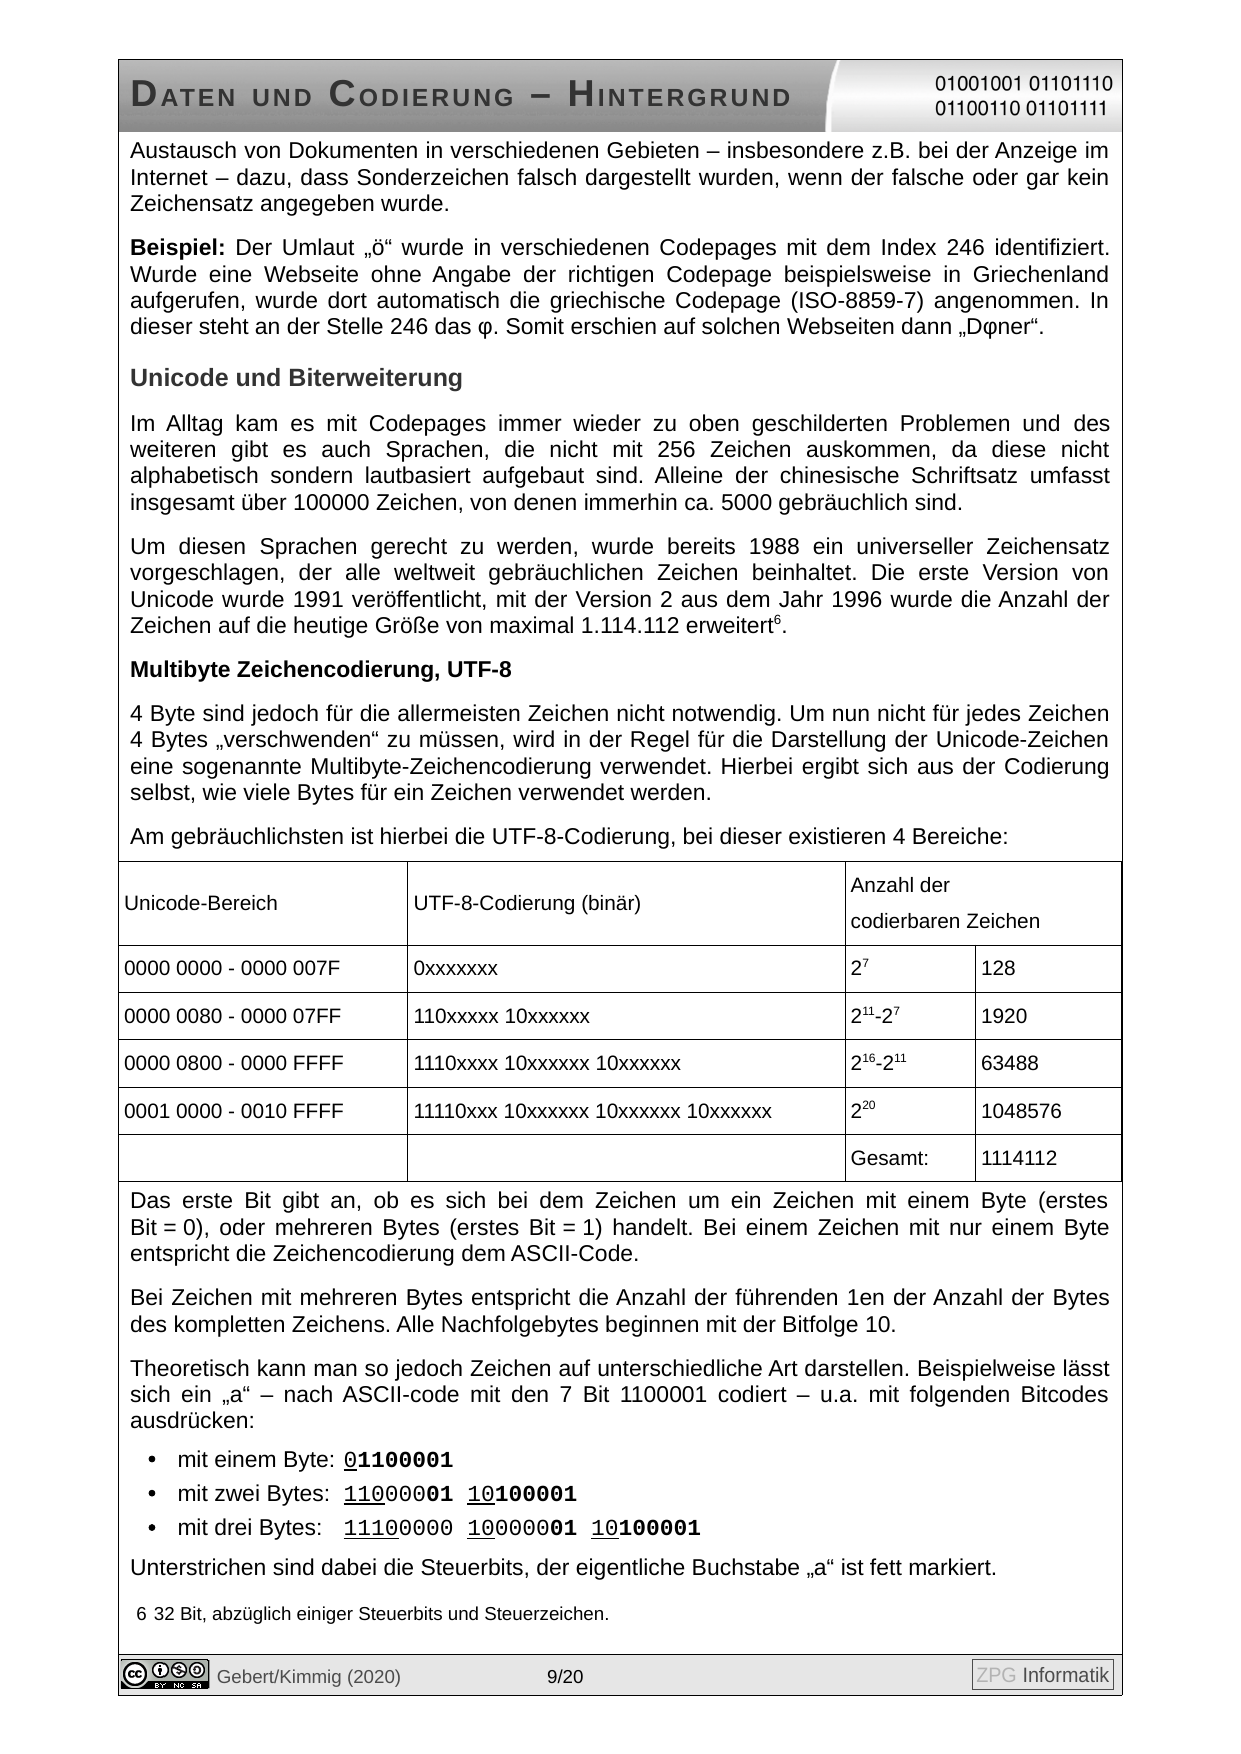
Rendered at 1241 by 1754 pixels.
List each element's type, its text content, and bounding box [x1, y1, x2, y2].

table_header Anzahl der codierbaren Zeichen [846, 862, 1121, 944]
table_cell Gesamt: [846, 1135, 975, 1181]
text Beispiel: Der Umlaut „ö“ wurde in verschiedenen Codepages mit dem Index 246 identifiziert. Wurde eine Webseite ohne Angabe der richtigen Codepage beispielsweise in Griechenland aufgerufen, wurde dort automatisch die griechische Codepage (ISO-8859-7) angenommen. In dieser steht an der Stelle 246 das φ. Somit erschien auf solchen Webseiten dann „Dφner“. [130, 234, 1110, 340]
text 4 Byte sind jedoch für die allermeisten Zeichen nicht notwendig. Um nun nicht für jedes Zeichen 4 Bytes „verschwenden“ zu müssen, wird in der Regel für die Darstellung der Unicode-Zeichen eine sogenannte Multibyte-Zeichencodierung verwendet. Hierbei ergibt sich aus der Codierung selbst, wie viele Bytes für ein Zeichen verwendet werden. [130, 700, 1110, 805]
list mit zwei Bytes: 11000001 10100001 [148, 1480, 1087, 1508]
picture [120, 1659, 210, 1689]
table_cell 211-27 [846, 993, 975, 1039]
table_cell 27 [846, 946, 975, 992]
table_cell 220 [846, 1088, 975, 1134]
text Multibyte Zeichencodierung, UTF-8 [130, 656, 1110, 682]
text Das erste Bit gibt an, ob es sich bei dem Zeichen um ein Zeichen mit einem Byte (erstes Bit = 0), oder mehreren Bytes (erstes Bit = 1) handelt. Bei einem Zeichen mit nur einem Byte entspricht die Zeichencodierung dem ASCII-Code. [130, 1187, 1110, 1267]
picture [119, 60, 1122, 132]
table_cell 0001 0000 - 0010 FFFF [119, 1088, 407, 1134]
table_header UTF-8-Codierung (binär) [408, 862, 845, 944]
table_cell 1114112 [976, 1135, 1121, 1181]
table_cell 1048576 [976, 1088, 1121, 1134]
list mit einem Byte: 01100001 [148, 1446, 1087, 1474]
text Um diesen Sprachen gerecht zu werden, wurde bereits 1988 ein universeller Zeichensatz vorgeschlagen, der alle weltweit gebräuchlichen Zeichen beinhaltet. Die erste Version von Unicode wurde 1991 veröffentlicht, mit der Version 2 aus dem Jahr 1996 wurde die Anzahl der Zeichen auf die heutige Größe von maximal 1.114.112 erweitert. [130, 533, 1110, 638]
list mit drei Bytes: 11100000 10000001 10100001 [148, 1514, 1087, 1542]
table_cell 1920 [976, 993, 1121, 1039]
subtitle Unicode und Biterweiterung [130, 363, 1110, 392]
table_cell 128 [976, 946, 1121, 992]
text Unterstrichen sind dabei die Steuerbits, der eigentliche Buchstabe „a“ ist fett markiert. [130, 1554, 1110, 1581]
table_cell 1110xxxx 10xxxxxx 10xxxxxx [408, 1040, 845, 1087]
table_cell 63488 [976, 1040, 1121, 1087]
table_cell 0000 0000 - 0000 007F [119, 946, 407, 992]
text Bei Zeichen mit mehreren Bytes entspricht die Anzahl der führenden 1en der Anzahl der Bytes des kompletten Zeichens. Alle Nachfolgebytes beginnen mit der Bitfolge 10. [130, 1284, 1110, 1337]
text 32 Bit, abzüglich einiger Steuerbits und Steuerzeichen. [136, 1603, 1110, 1624]
text Theoretisch kann man so jedoch Zeichen auf unterschiedliche Art darstellen. Beispielweise lässt sich ein „a“ – nach ASCII-code mit den 7 Bit 1100001 codiert – u.a. mit folgenden Bitcodes ausdrücken: [130, 1355, 1110, 1434]
table_cell 0000 0800 - 0000 FFFF [119, 1040, 407, 1087]
table_cell [408, 1135, 845, 1181]
text Am gebräuchlichsten ist hierbei die UTF-8-Codierung, bei dieser existieren 4 Bereiche: [130, 823, 1110, 849]
text Im Alltag kam es mit Codepages immer wieder zu oben geschilderten Problemen und des weiteren gibt es auch Sprachen, die nicht mit 256 Zeichen auskommen, da diese nicht alphabetisch sondern lautbasiert aufgebaut sind. Alleine der chinesische Schriftsatz umfasst insgesamt über 100000 Zeichen, von denen immerhin ca. 5000 gebräuchlich sind. [130, 410, 1110, 515]
table_header Unicode-Bereich [119, 862, 407, 944]
table_cell 0000 0080 - 0000 07FF [119, 993, 407, 1039]
text Austausch von Dokumenten in verschiedenen Gebieten – insbesondere z.B. bei der Anzeige im Internet – dazu, dass Sonderzeichen falsch dargestellt wurden, wenn der falsche oder gar kein Zeichensatz angegeben wurde. [130, 137, 1110, 217]
table_cell 110xxxxx 10xxxxxx [408, 993, 845, 1039]
table_cell [119, 1135, 407, 1181]
table_cell 11110xxx 10xxxxxx 10xxxxxx 10xxxxxx [408, 1088, 845, 1134]
table_cell 216-211 [846, 1040, 975, 1087]
table_cell 0xxxxxxx [408, 946, 845, 992]
